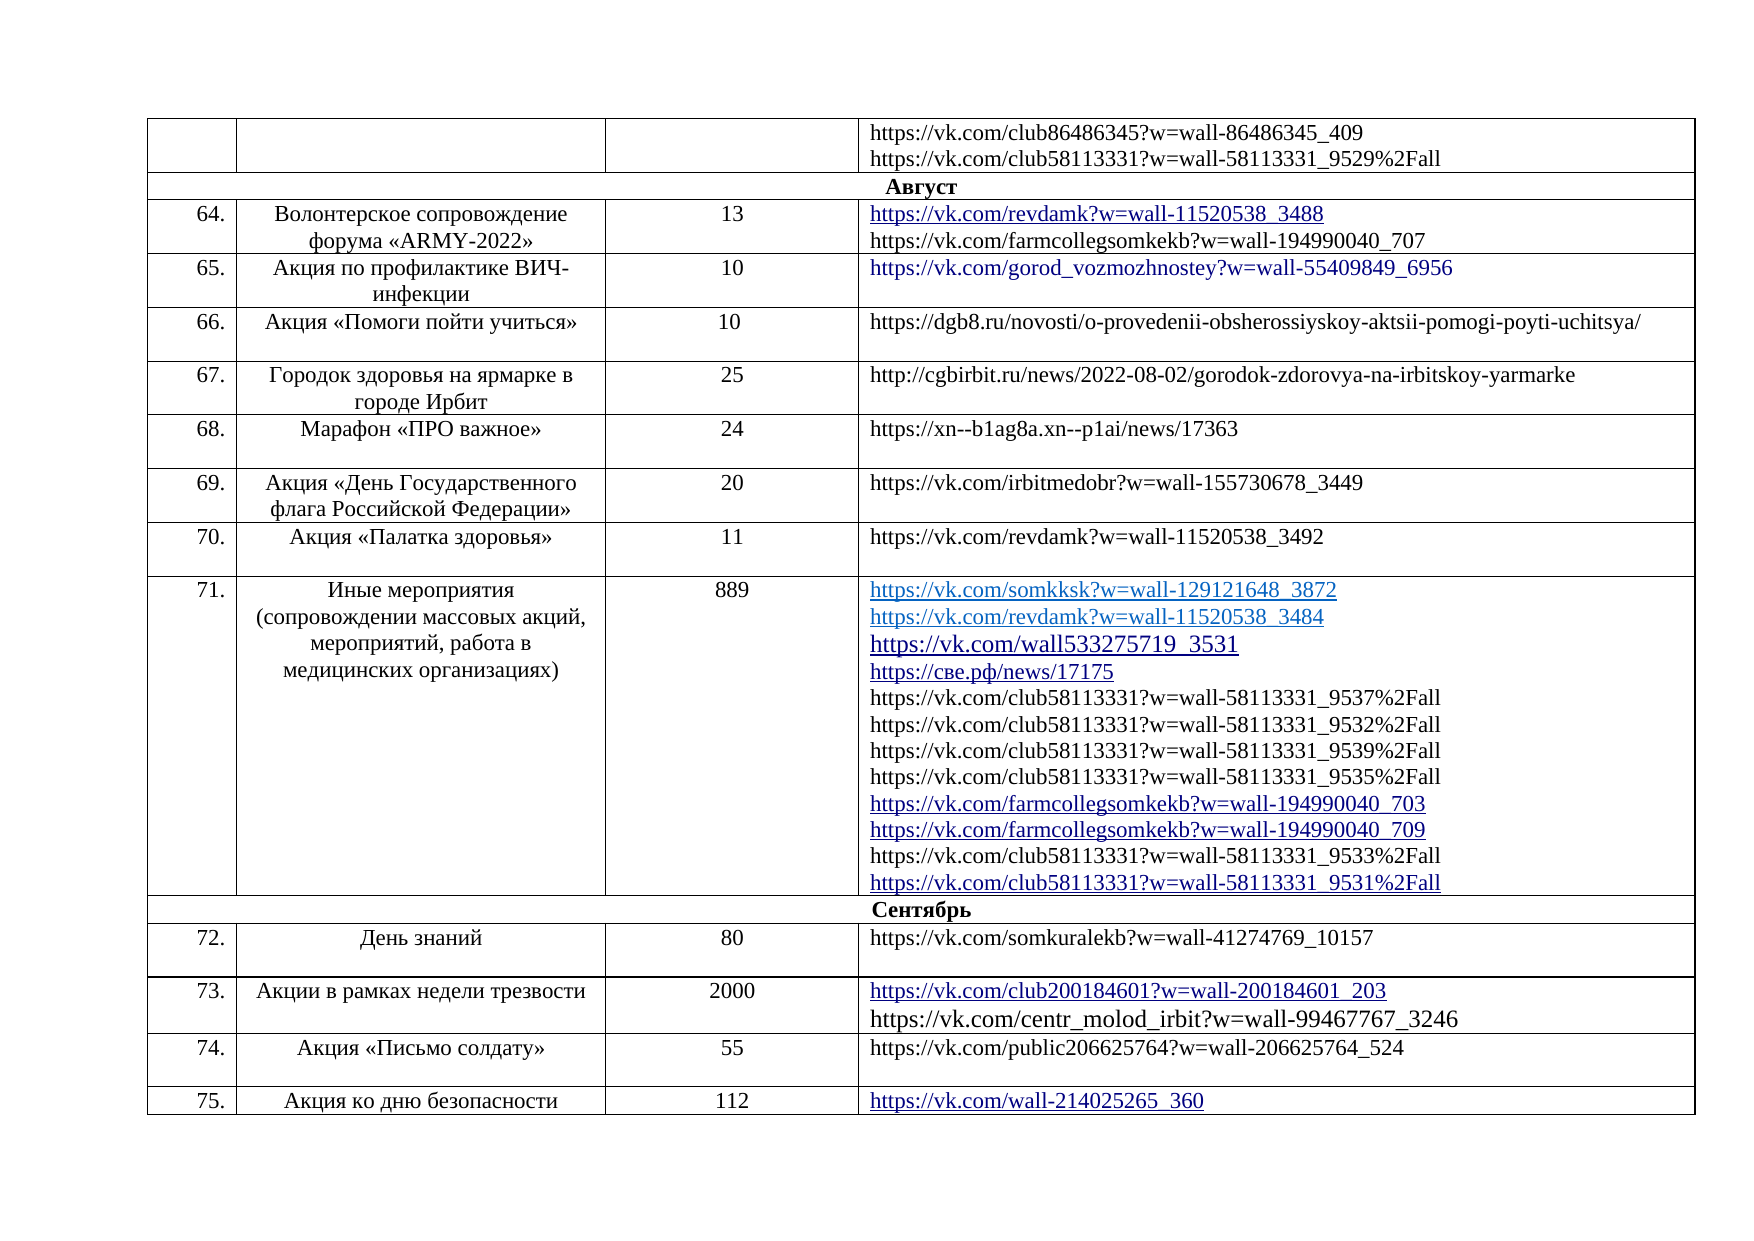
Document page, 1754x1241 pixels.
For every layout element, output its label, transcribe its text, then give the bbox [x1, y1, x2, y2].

table_cell https://vk.com/club86486345?w=wall-86486345_409 https://vk.com/club58113331?w=wall-58113331_9529%2Fall [859, 119, 1694, 172]
table_cell 20 [606, 469, 858, 522]
table_cell Волонтерское сопровождение форума «ARMY-2022» [237, 200, 605, 253]
table_cell https://vk.com/revdamk?w=wall-11520538_3492 [859, 523, 1694, 576]
table_cell https://vk.com/gorod_vozmozhnostey?w=wall-55409849_6956 [859, 254, 1694, 307]
table_cell Марафон «ПРО важное» [237, 415, 605, 468]
table_cell [148, 469, 236, 522]
table_cell 80 [606, 924, 858, 976]
table_cell Акции в рамках недели трезвости [237, 978, 605, 1032]
table_cell [148, 308, 236, 361]
table_cell [148, 362, 236, 414]
table_cell Акция «Палатка здоровья» [237, 523, 605, 576]
table_cell [148, 119, 236, 172]
table_cell https://vk.com/wall-214025265_360 [859, 1087, 1694, 1114]
table_cell 25 [606, 362, 858, 414]
table_cell https://vk.com/somkuralekb?w=wall-41274769_10157 [859, 924, 1694, 976]
table_cell Акция «День Государственного флага Российской Федерации» [237, 469, 605, 522]
table_cell 55 [606, 1034, 858, 1086]
table_cell [606, 119, 858, 172]
table_cell https://vk.com/club200184601?w=wall-200184601_203 https://vk.com/centr_molod_irbit?w=wall-99467767_3246 [859, 978, 1694, 1032]
table_cell [148, 254, 236, 307]
table_cell https://xn--b1ag8a.xn--p1ai/news/17363 [859, 415, 1694, 468]
table_cell Сентябрь [148, 896, 1694, 923]
table_cell Акция ко дню безопасности [237, 1087, 605, 1114]
table_cell Акция «Письмо солдату» [237, 1034, 605, 1086]
table_cell https://dgb8.ru/novosti/o-provedenii-obsherossiyskoy-aktsii-pomogi-poyti-uchitsya/ [859, 308, 1694, 361]
table_cell [148, 1087, 236, 1114]
table_cell Иные мероприятия (сопровождении массовых акций, мероприятий, работа в медицинских организациях) [237, 577, 605, 895]
table_cell https://vk.com/irbitmedobr?w=wall-155730678_3449 [859, 469, 1694, 522]
table_cell [148, 523, 236, 576]
table_cell [148, 1034, 236, 1086]
table_cell https://vk.com/somkksk?w=wall-129121648_3872 https://vk.com/revdamk?w=wall-11520538_3484 https://vk.com/wall533275719_3531 https://све.рф/news/17175 https://vk.com/club58113331?w=wall-58113331_9537%2Fall https://vk.com/club58113331?w=wall-58113331_9532%2Fall https://vk.com/club58113331?w=wall-58113331_9539%2Fall https://vk.com/club58113331?w=wall-58113331_9535%2Fall https://vk.com/farmcollegsomkekb?w=wall-194990040_703 https://vk.com/farmcollegsomkekb?w=wall-194990040_709 https://vk.com/club58113331?w=wall-58113331_9533%2Fall https://vk.com/club58113331?w=wall-58113331_9531%2Fall [859, 577, 1694, 895]
table_cell 24 [606, 415, 858, 468]
table_cell [148, 577, 236, 895]
table_cell https://vk.com/revdamk?w=wall-11520538_3488 https://vk.com/farmcollegsomkekb?w=wall-194990040_707 [859, 200, 1694, 253]
table_cell День знаний [237, 924, 605, 976]
table_cell [148, 200, 236, 253]
table_cell Акция «Помоги пойти учиться» [237, 308, 605, 361]
table_cell https://vk.com/public206625764?w=wall-206625764_524 [859, 1034, 1694, 1086]
table_cell Городок здоровья на ярмарке в городе Ирбит [237, 362, 605, 414]
table_cell [148, 978, 236, 1032]
table_cell 13 [606, 200, 858, 253]
table_cell Акция по профилактике ВИЧ-инфекции [237, 254, 605, 307]
table_cell 889 [606, 577, 858, 895]
table_cell 112 [606, 1087, 858, 1114]
table_cell [148, 415, 236, 468]
table_cell 10 [606, 308, 858, 361]
table_cell [237, 119, 605, 172]
table_cell Август [148, 173, 1694, 199]
table_cell 2000 [606, 978, 858, 1032]
table_cell [148, 924, 236, 976]
table_cell 10 [606, 254, 858, 307]
table_cell 11 [606, 523, 858, 576]
table_cell http://cgbirbit.ru/news/2022-08-02/gorodok-zdorovya-na-irbitskoy-yarmarke [859, 362, 1694, 414]
